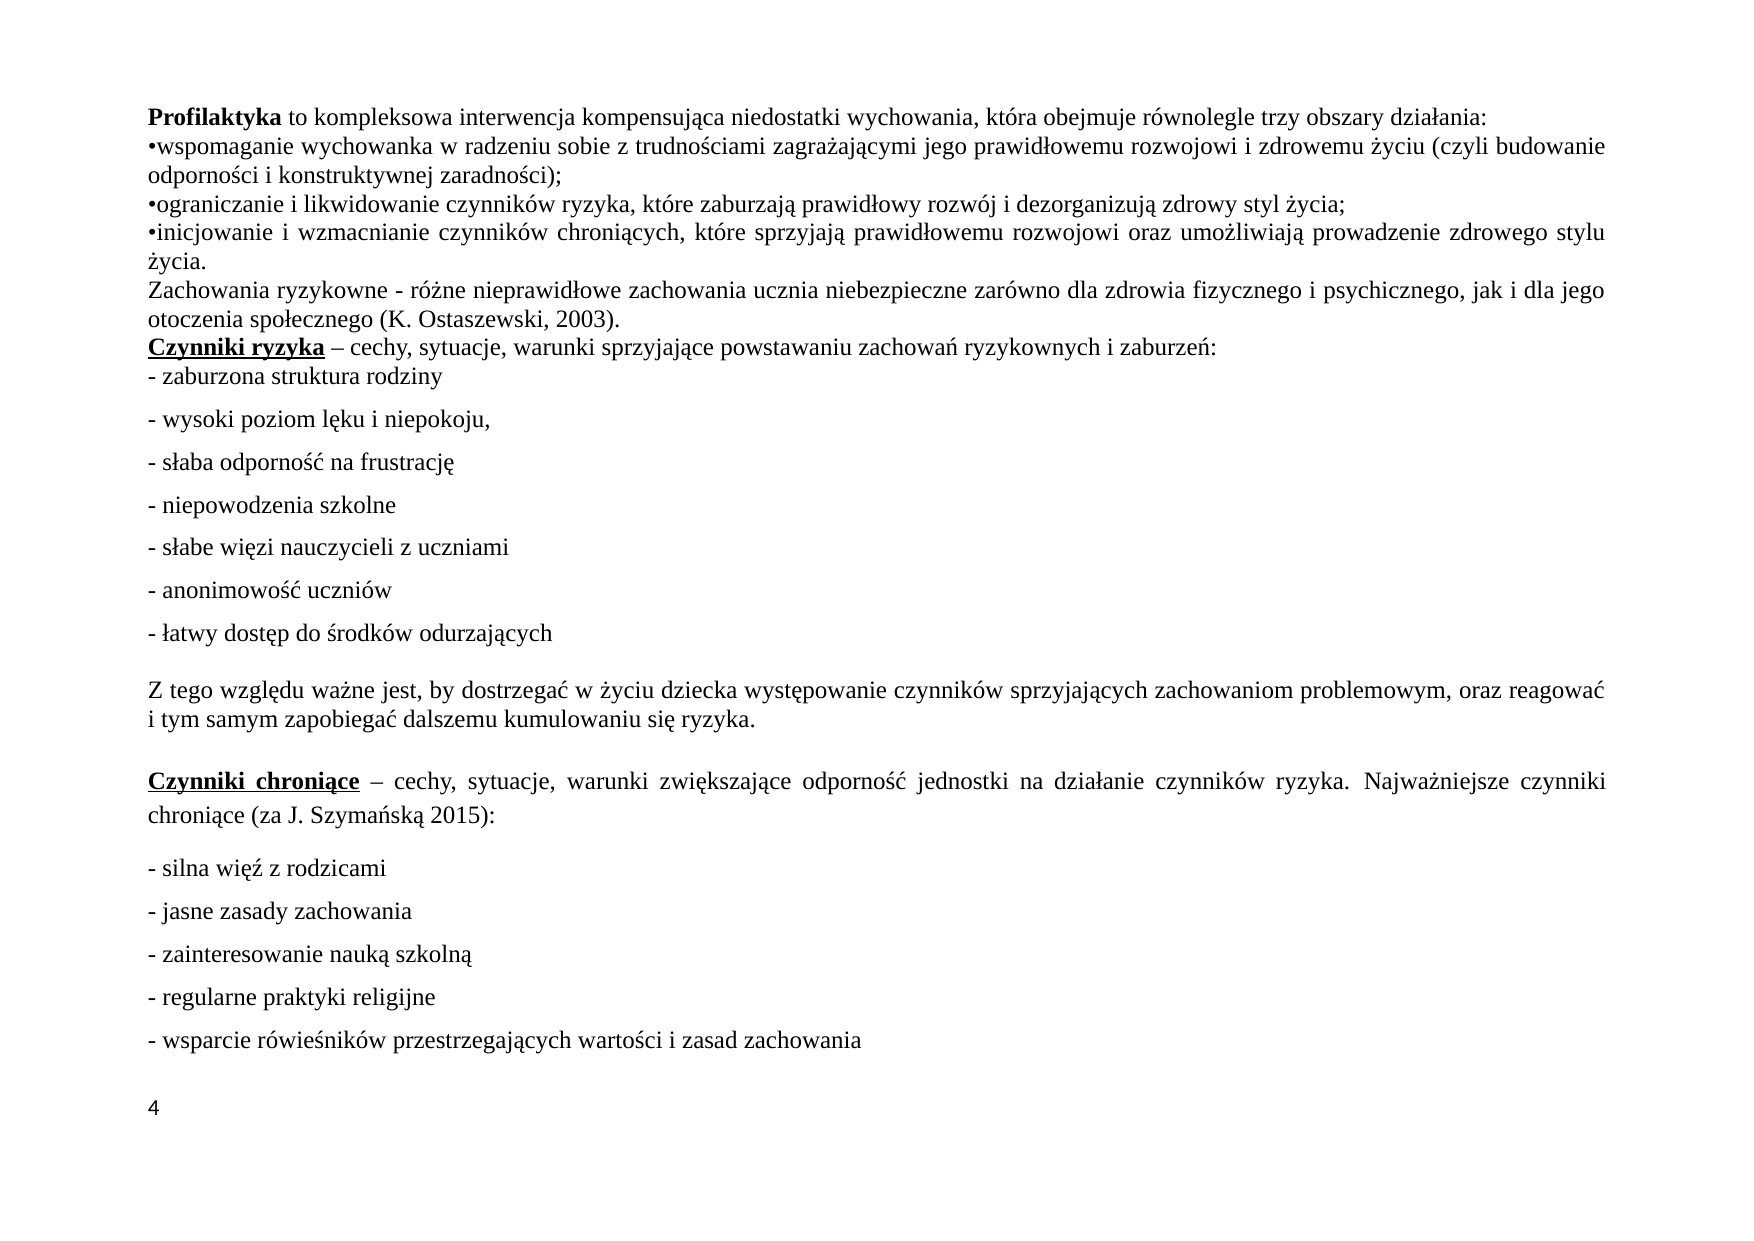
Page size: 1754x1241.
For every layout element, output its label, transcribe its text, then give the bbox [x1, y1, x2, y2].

text - zainteresowanie nauką szkolną [148, 939, 1606, 968]
text - łatwy dostęp do środków odurzających [148, 618, 1606, 647]
text •ograniczanie i likwidowanie czynników ryzyka, które zaburzają prawidłowy rozwój i dezorganizują zdrowy styl życia; [148, 189, 1606, 217]
text Z tego względu ważne jest, by dostrzegać w życiu dziecka występowanie czynników sprzyjających zachowaniom problemowym, oraz reagować i tym samym zapobiegać dalszemu kumulowaniu się ryzyka. [148, 676, 1606, 733]
text - niepowodzenia szkolne [148, 490, 1606, 518]
text Czynniki ryzyka – cechy, sytuacje, warunki sprzyjające powstawaniu zachowań ryzykownych i zaburzeń: [148, 332, 1606, 361]
text Zachowania ryzykowne - różne nieprawidłowe zachowania ucznia niebezpieczne zarówno dla zdrowia fizycznego i psychicznego, jak i dla jego otoczenia społecznego (K. Ostaszewski, 2003). [148, 275, 1606, 332]
text - jasne zasady zachowania [148, 896, 1606, 925]
text •wspomaganie wychowanka w radzeniu sobie z trudnościami zagrażającymi jego prawidłowemu rozwojowi i zdrowemu życiu (czyli budowanie odporności i konstruktywnej zaradności); [148, 131, 1606, 189]
text - słabe więzi nauczycieli z uczniami [148, 532, 1606, 561]
text - regularne praktyki religijne [148, 982, 1606, 1011]
text - anonimowość uczniów [148, 575, 1606, 604]
text Profilaktyka to kompleksowa interwencja kompensująca niedostatki wychowania, która obejmuje równolegle trzy obszary działania: [148, 102, 1606, 131]
text - wysoki poziom lęku i niepokoju, [148, 404, 1606, 433]
text - słaba odporność na frustrację [148, 447, 1606, 476]
text - wsparcie rówieśników przestrzegających wartości i zasad zachowania [148, 1025, 1606, 1053]
text Czynniki chroniące – cechy, sytuacje, warunki zwiększające odporność jednostki na działanie czynników ryzyka. Najważniejsze czynniki chroniące (za J. Szymańską 2015): [148, 762, 1606, 828]
text •inicjowanie i wzmacnianie czynników chroniących, które sprzyjają prawidłowemu rozwojowi oraz umożliwiają prowadzenie zdrowego stylu życia. [148, 217, 1606, 275]
text - zaburzona struktura rodziny [148, 361, 1606, 390]
text - silna więź z rodzicami [148, 853, 1606, 882]
